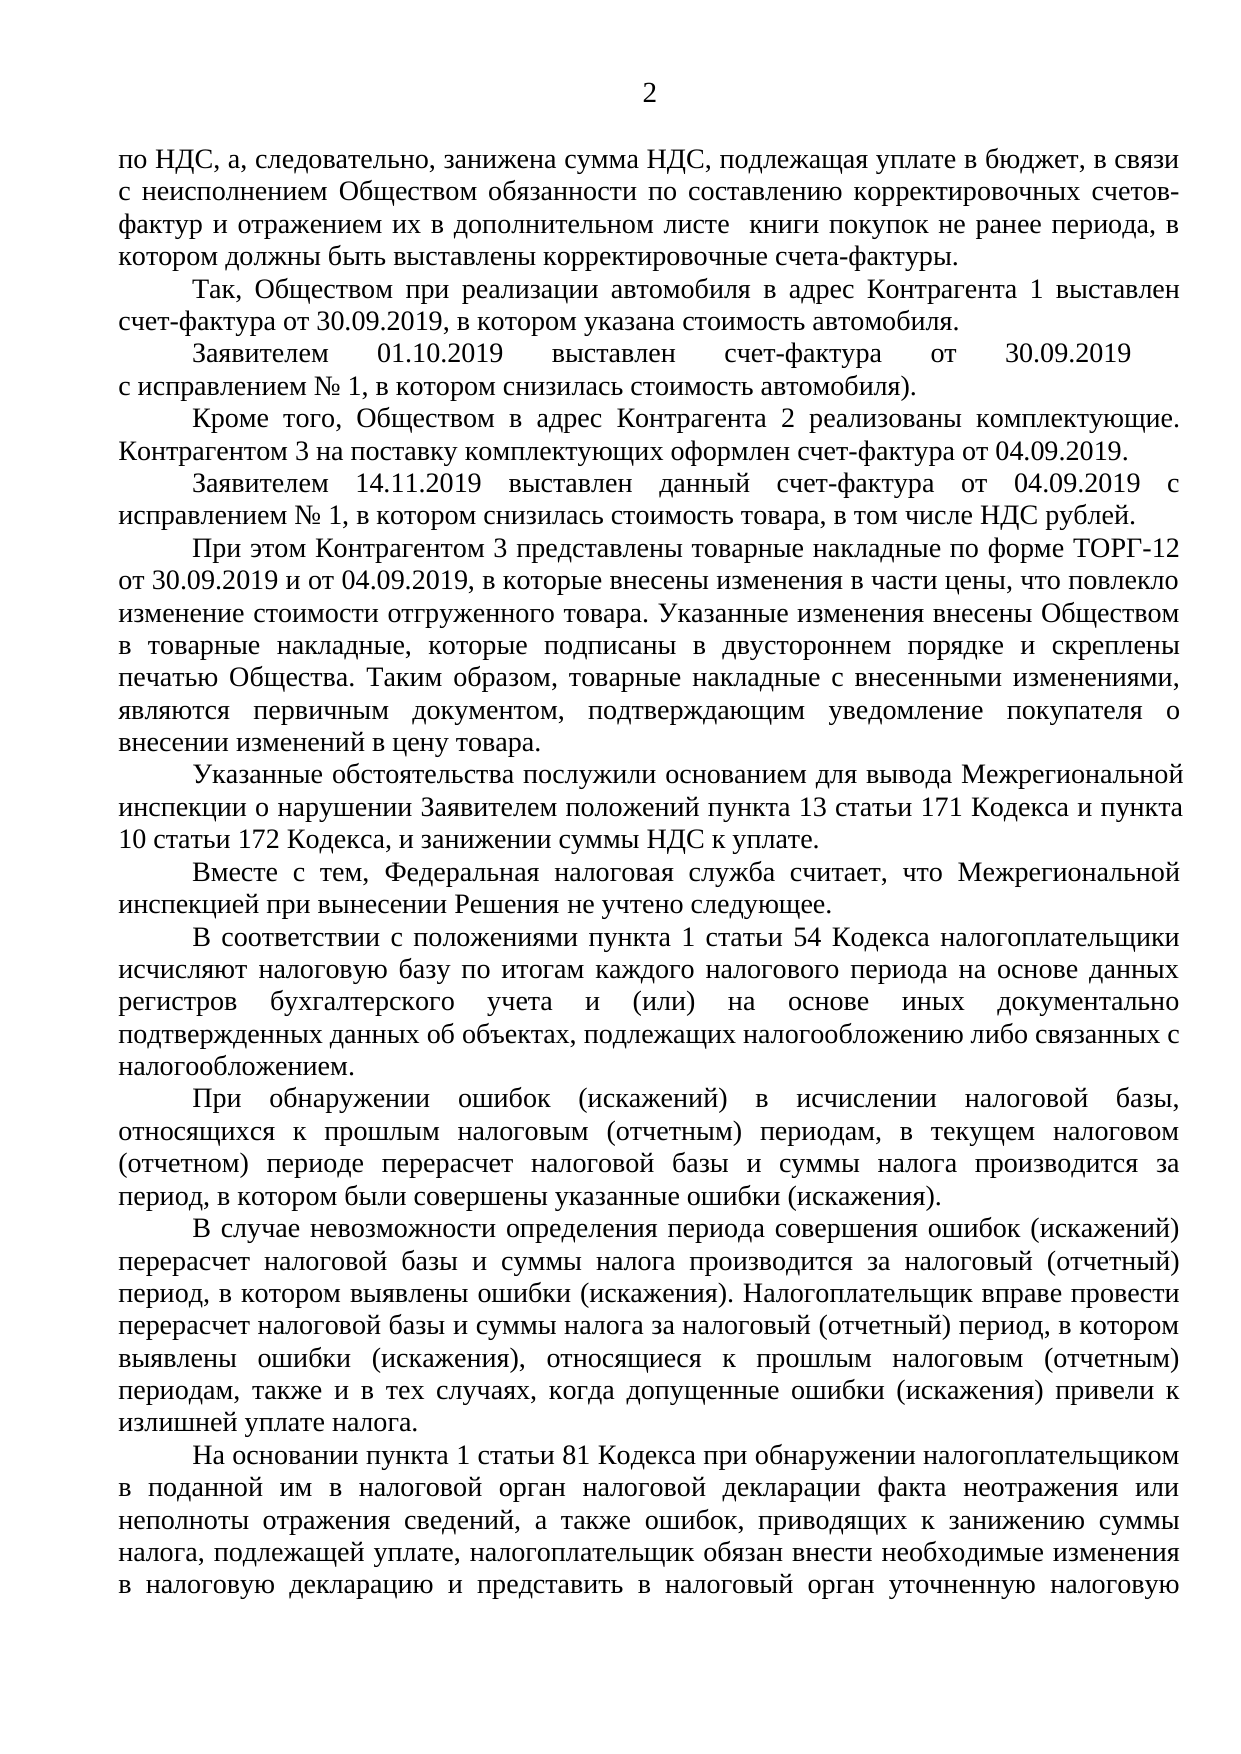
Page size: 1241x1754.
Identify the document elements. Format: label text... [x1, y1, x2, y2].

text Вместе с тем, Федеральная налоговая служба считает, что Межрегиональной инспекцией при вынесении Решения не учтено следующее. [118, 855, 1181, 919]
text Заявителем 01.10.2019 выставлен счет-фактура от 30.09.2019 с исправлением № 1, в котором снизилась стоимость автомобиля). [118, 336, 1181, 401]
text При этом Контрагентом 3 представлены товарные накладные по форме ТОРГ-12 от 30.09.2019 и от 04.09.2019, в которые внесены изменения в части цены, что повлекло изменение стоимости отгруженного товара. Указанные изменения внесены Обществом в товарные накладные, которые подписаны в двустороннем порядке и скреплены печатью Общества. Таким образом, товарные накладные с внесенными изменениями, являются первичным документом, подтверждающим уведомление покупателя о внесении изменений в цену товара. [118, 531, 1181, 758]
text Так, Обществом при реализации автомобиля в адрес Контрагента 1 выставлен счет-фактура от 30.09.2019, в котором указана стоимость автомобиля. [118, 272, 1181, 336]
text Кроме того, Обществом в адрес Контрагента 2 реализованы комплектующие. Контрагентом 3 на поставку комплектующих оформлен счет-фактура от 04.09.2019. [118, 401, 1181, 466]
text На основании пункта 1 статьи 81 Кодекса при обнаружении налогоплательщиком в поданной им в налоговой орган налоговой декларации факта неотражения или неполноты отражения сведений, а также ошибок, приводящих к занижению суммы налога, подлежащей уплате, налогоплательщик обязан внести необходимые изменения в налоговую декларацию и представить в налоговый орган уточненную налоговую [118, 1438, 1181, 1600]
text по НДС, а, следовательно, занижена сумма НДС, подлежащая уплате в бюджет, в связи с неисполнением Обществом обязанности по составлению корректировочных счетов-фактур и отражением их в дополнительном листе книги покупок не ранее периода, в котором должны быть выставлены корректировочные счета-фактуры. [118, 142, 1181, 272]
text Заявителем 14.11.2019 выставлен данный счет-фактура от 04.09.2019 с исправлением № 1, в котором снизилась стоимость товара, в том числе НДС рублей. [118, 466, 1181, 531]
text В соответствии с положениями пункта 1 статьи 54 Кодекса налогоплательщики исчисляют налоговую базу по итогам каждого налогового периода на основе данных регистров бухгалтерского учета и (или) на основе иных документально подтвержденных данных об объектах, подлежащих налогообложению либо связанных с налогообложением. [118, 919, 1181, 1082]
text Указанные обстоятельства послужили основанием для вывода Межрегиональной инспекции о нарушении Заявителем положений пункта 13 статьи 171 Кодекса и пункта 10 статьи 172 Кодекса, и занижении суммы НДС к уплате. [118, 758, 1185, 855]
text При обнаружении ошибок (искажений) в исчислении налоговой базы, относящихся к прошлым налоговым (отчетным) периодам, в текущем налоговом (отчетном) периоде перерасчет налоговой базы и суммы налога производится за период, в котором были совершены указанные ошибки (искажения). [118, 1082, 1181, 1211]
text В случае невозможности определения периода совершения ошибок (искажений) перерасчет налоговой базы и суммы налога производится за налоговый (отчетный) период, в котором выявлены ошибки (искажения). Налогоплательщик вправе провести перерасчет налоговой базы и суммы налога за налоговый (отчетный) период, в котором выявлены ошибки (искажения), относящиеся к прошлым налоговым (отчетным) периодам, также и в тех случаях, когда допущенные ошибки (искажения) привели к излишней уплате налога. [118, 1211, 1181, 1438]
